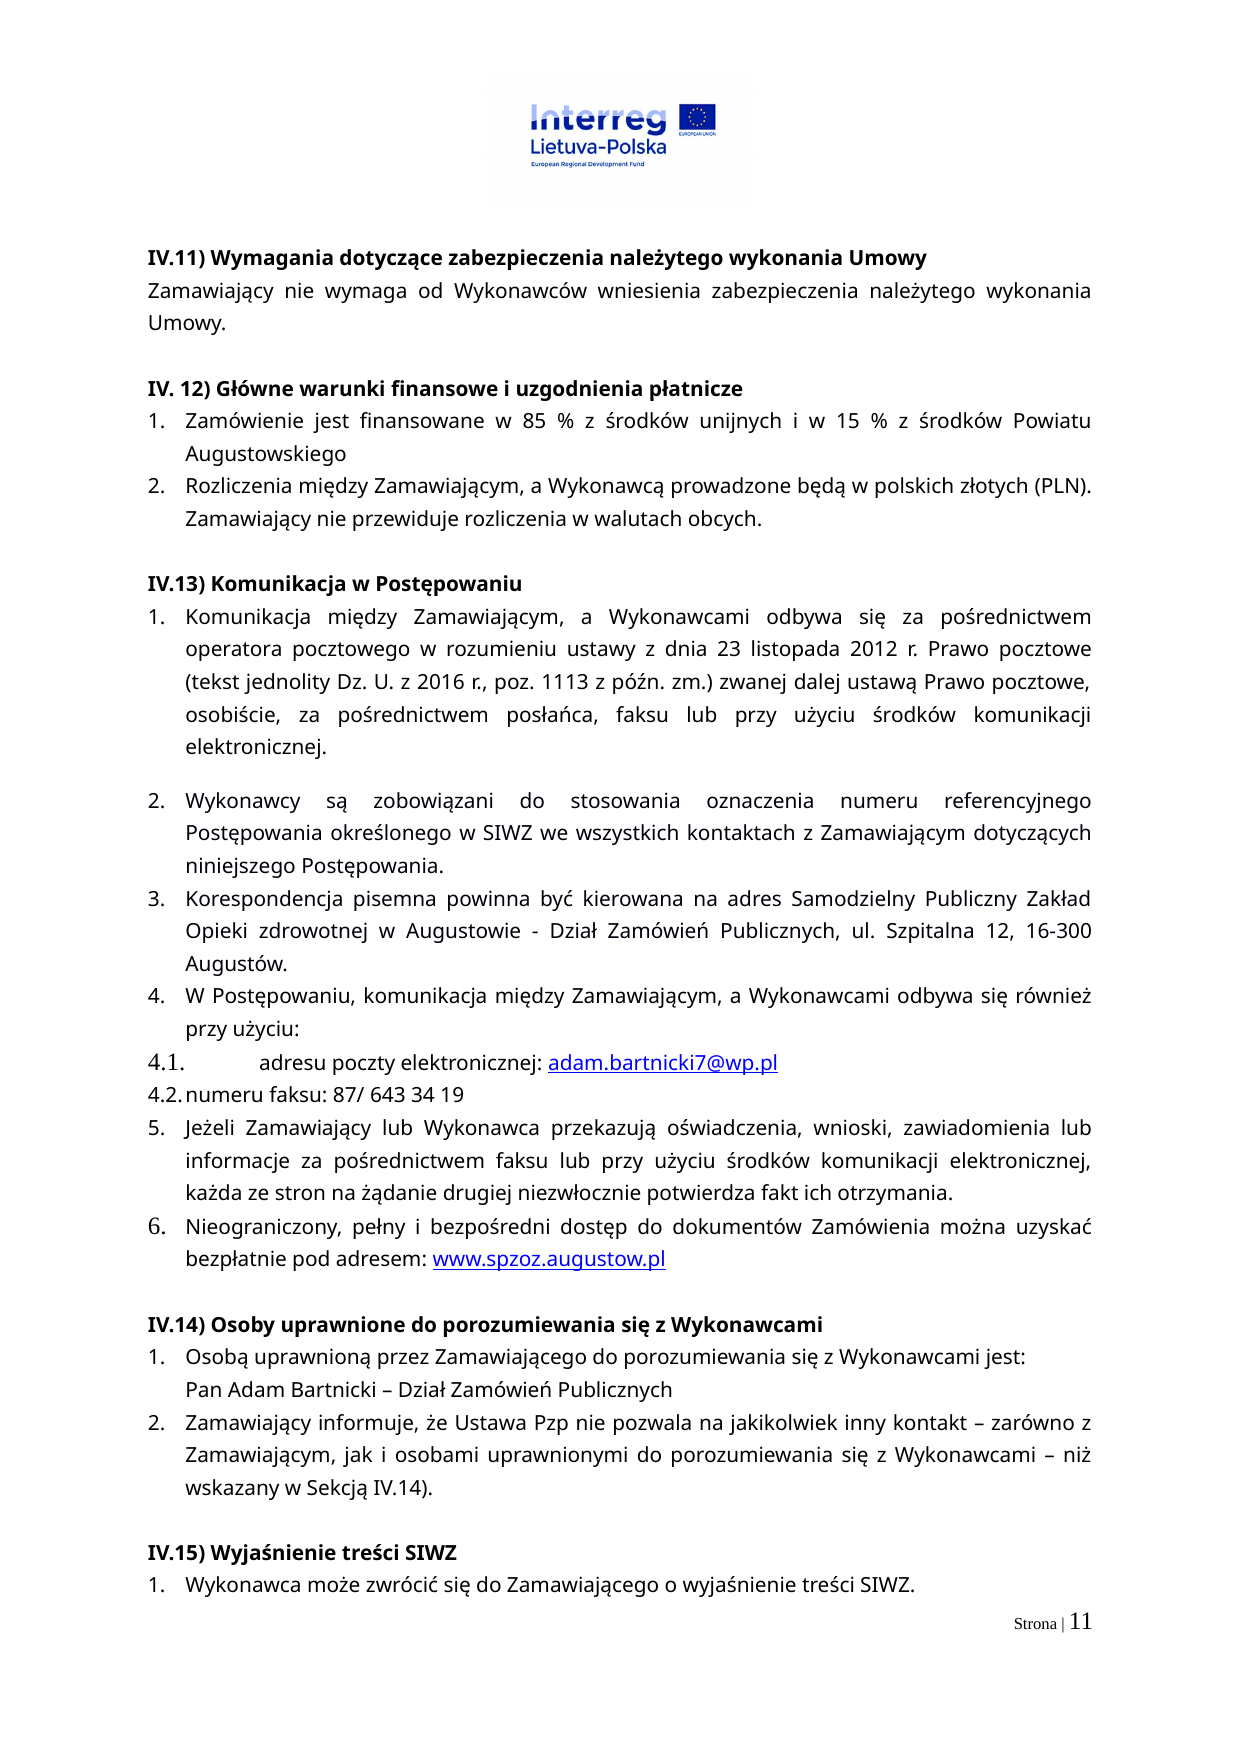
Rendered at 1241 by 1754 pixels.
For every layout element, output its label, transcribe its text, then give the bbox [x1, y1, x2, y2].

list Osobą uprawnioną przez Zamawiającego do porozumiewania się z Wykonawcami jest: [148, 1342, 1093, 1371]
text IV.15) Wyjaśnienie treści SIWZ [148, 1538, 1093, 1566]
text Zamawiający nie wymaga od Wykonawców wniesienia zabezpieczenia należytego wykonania Umowy. [148, 276, 1093, 337]
list Jeżeli Zamawiający lub Wykonawca przekazują oświadczenia, wnioski, zawiadomienia lub informacje za pośrednictwem faksu lub przy użyciu środków komunikacji elektronicznej, każda ze stron na żądanie drugiej niezwłocznie potwierdza fakt ich otrzymania. [148, 1113, 1093, 1207]
list Korespondencja pisemna powinna być kierowana na adres Samodzielny Publiczny Zakład Opieki zdrowotnej w Augustowie - Dział Zamówień Publicznych, ul. Szpitalna 12, 16-300 Augustów. [148, 884, 1093, 977]
list numeru faksu: 87/ 643 34 19 [148, 1081, 1093, 1109]
list Rozliczenia między Zamawiającym, a Wykonawcą prowadzone będą w polskich złotych (PLN). Zamawiający nie przewiduje rozliczenia w walutach obcych. [148, 472, 1093, 533]
text IV.13) Komunikacja w Postępowaniu [148, 569, 1093, 598]
list Komunikacja między Zamawiającym, a Wykonawcami odbywa się za pośrednictwem operatora pocztowego w rozumieniu ustawy z dnia 23 listopada 2012 r. Prawo pocztowe (tekst jednolity Dz. U. z 2016 r., poz. 1113 z późn. zm.) zwanej dalej ustawą Prawo pocztowe, osobiście, za pośrednictwem posłańca, faksu lub przy użyciu środków komunikacji elektronicznej. [148, 602, 1093, 761]
text IV. 12) Główne warunki finansowe i uzgodnienia płatnicze [148, 374, 1093, 402]
list Wykonawcy są zobowiązani do stosowania oznaczenia numeru referencyjnego Postępowania określonego w SIWZ we wszystkich kontaktach z Zamawiającym dotyczących niniejszego Postępowania. [148, 786, 1093, 879]
list Zamawiający informuje, że Ustawa Pzp nie pozwala na jakikolwiek inny kontakt – zarówno z Zamawiającym, jak i osobami uprawnionymi do porozumiewania się z Wykonawcami – niż wskazany w Sekcją IV.14). [148, 1408, 1093, 1501]
list Nieograniczony, pełny i bezpośredni dostęp do dokumentów Zamówienia można uzyskać bezpłatnie pod adresem: www.spzoz.augustow.pl [148, 1211, 1093, 1273]
text IV.14) Osoby uprawnione do porozumiewania się z Wykonawcami [148, 1310, 1093, 1338]
list Wykonawca może zwrócić się do Zamawiającego o wyjaśnienie treści SIWZ. [148, 1571, 1093, 1599]
list W Postępowaniu, komunikacja między Zamawiającym, a Wykonawcami odbywa się również przy użyciu: [148, 981, 1093, 1042]
text IV.11) Wymagania dotyczące zabezpieczenia należytego wykonania Umowy [148, 243, 1093, 272]
list adresu poczty elektronicznej: adam.bartnicki7@wp.pl [148, 1047, 1093, 1076]
picture [483, 73, 758, 211]
list Pan Adam Bartnicki – Dział Zamówień Publicznych [185, 1375, 1093, 1403]
list Zamówienie jest finansowane w 85 % z środków unijnych i w 15 % z środków Powiatu Augustowskiego [148, 406, 1093, 467]
